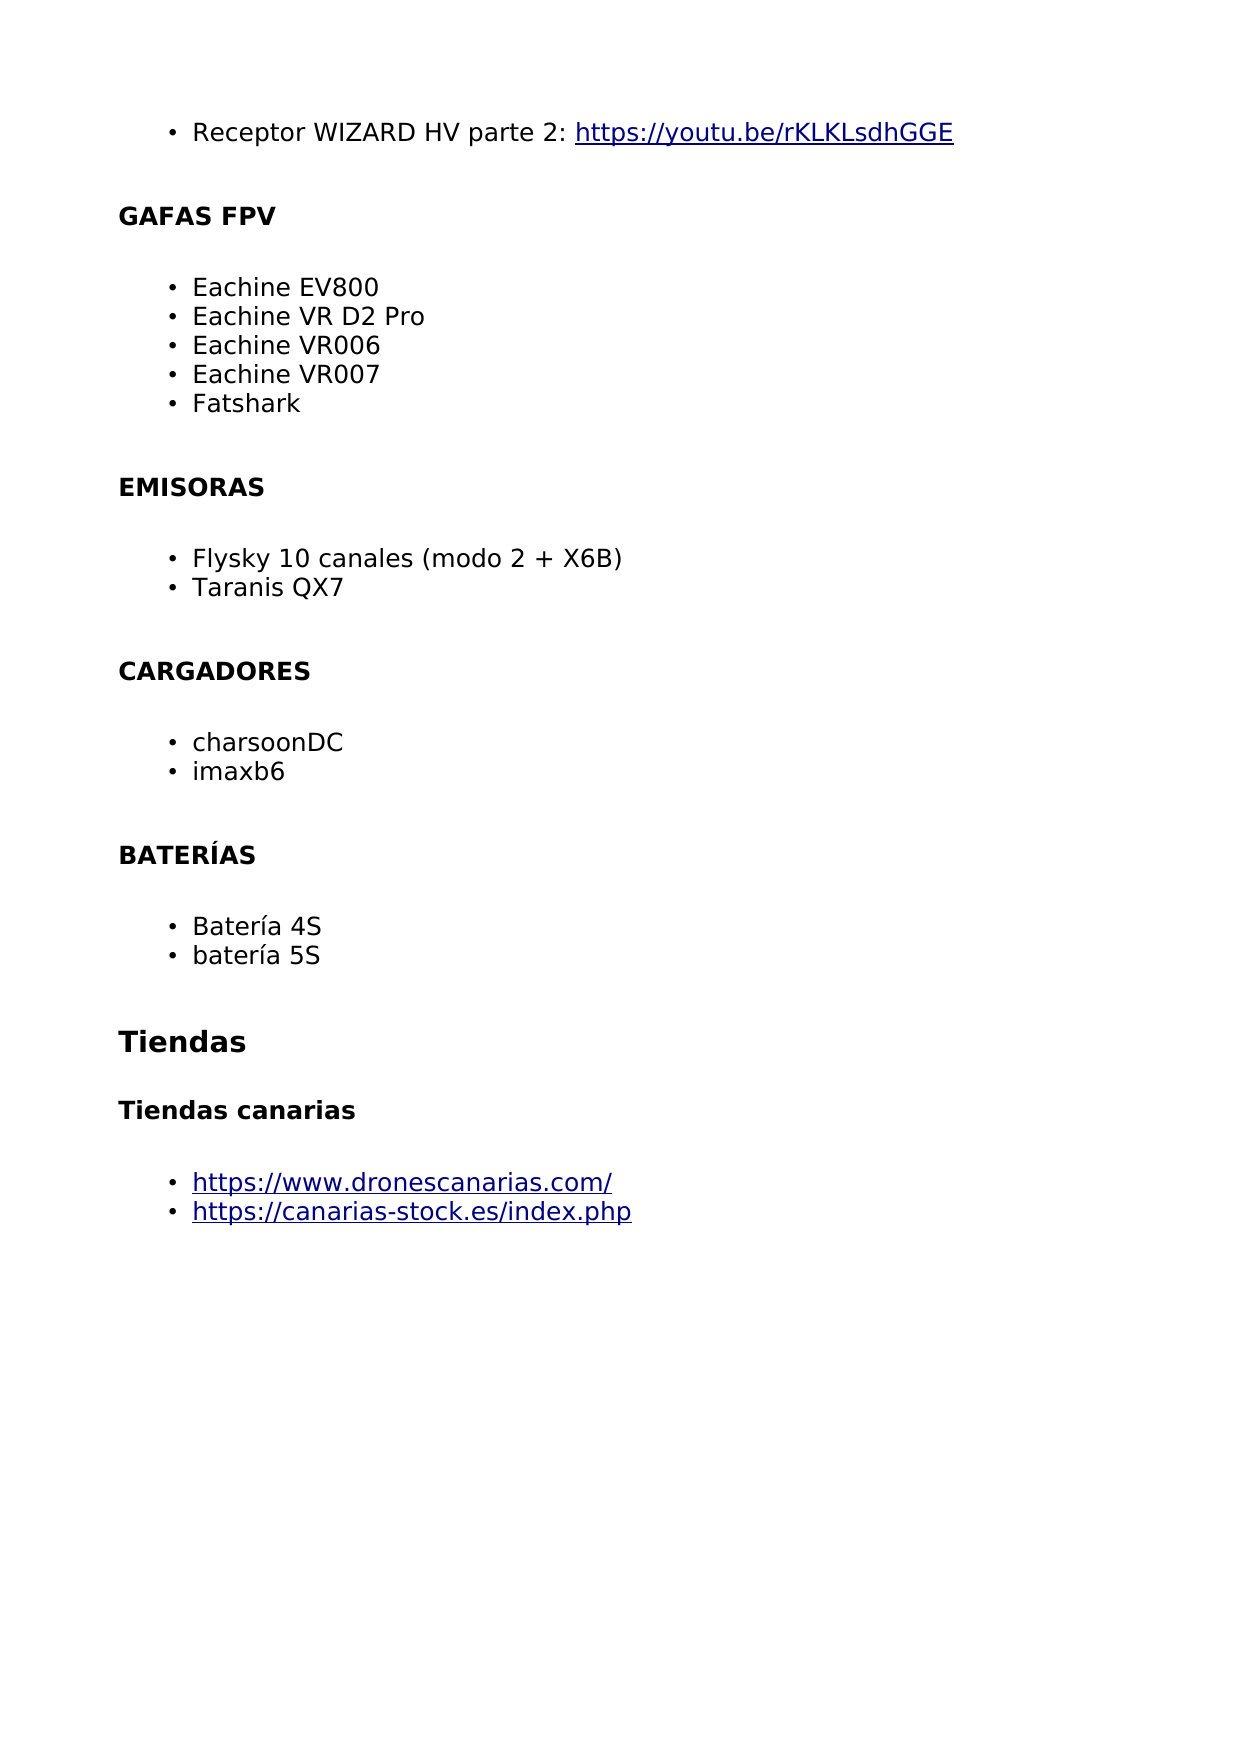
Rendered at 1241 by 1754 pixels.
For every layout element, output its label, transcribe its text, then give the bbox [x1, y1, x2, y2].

list https://canarias-stock.es/index.php [177, 1197, 1122, 1226]
list Eachine EV800 [177, 273, 1122, 302]
list charsoonDC [177, 728, 1122, 757]
list Eachine VR007 [177, 360, 1122, 389]
subtitle Tiendas [118, 1025, 1122, 1059]
subtitle BATERÍAS [118, 841, 1122, 870]
subtitle GAFAS FPV [118, 202, 1122, 231]
subtitle CARGADORES [118, 657, 1122, 686]
list Batería 4S [177, 912, 1122, 941]
list Receptor WIZARD HV parte 2: https://youtu.be/rKLKLsdhGGE [177, 118, 1122, 147]
list Flysky 10 canales (modo 2 + X6B) [177, 544, 1122, 573]
list Taranis QX7 [177, 573, 1122, 603]
list batería 5S [177, 941, 1122, 971]
list Fatshark [177, 389, 1122, 419]
list imaxb6 [177, 757, 1122, 787]
subtitle EMISORAS [118, 473, 1122, 502]
subtitle Tiendas canarias [118, 1097, 1122, 1126]
list Eachine VR006 [177, 331, 1122, 360]
list Eachine VR D2 Pro [177, 302, 1122, 331]
list https://www.dronescanarias.com/ [177, 1168, 1122, 1197]
